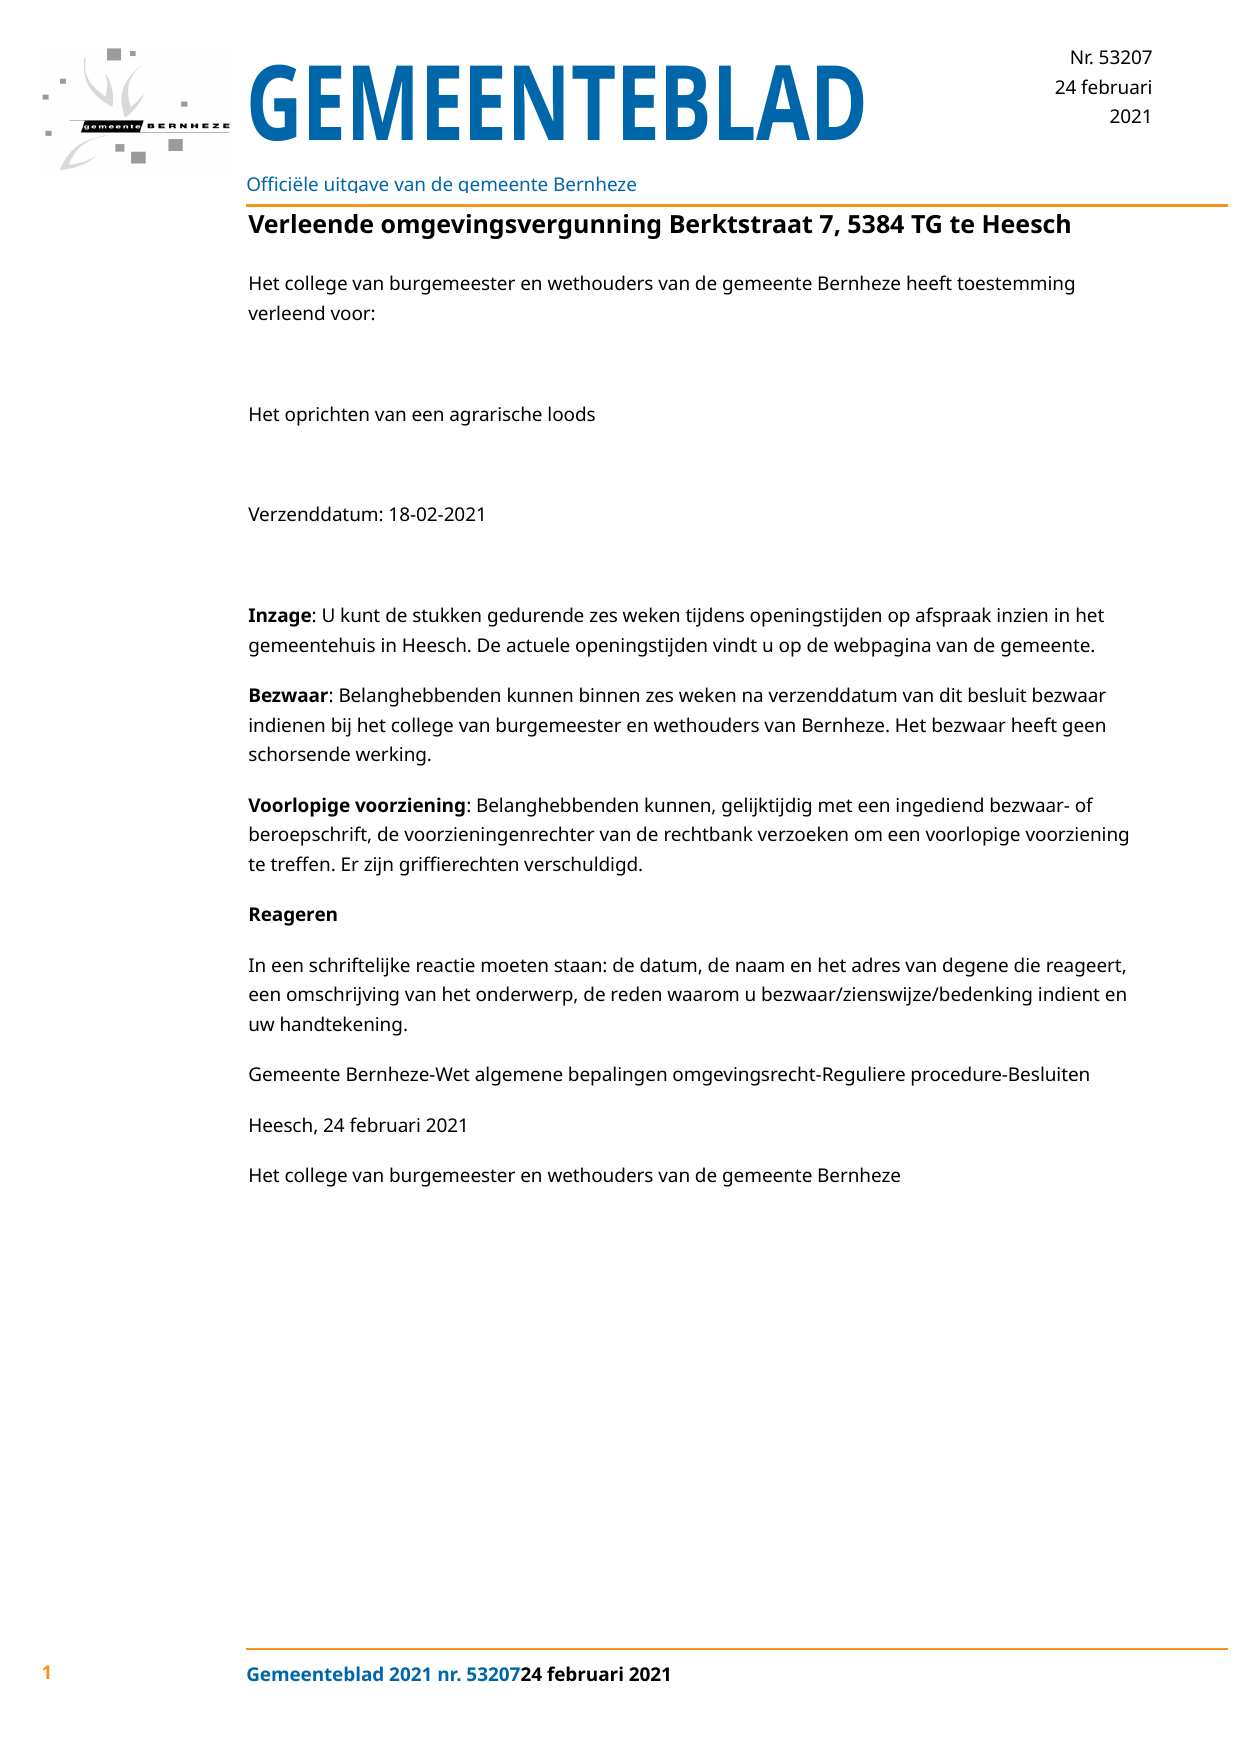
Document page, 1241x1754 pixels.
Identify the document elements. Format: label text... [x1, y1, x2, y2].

text Het college van burgemeester en wethouders van de gemeente Bernheze heeft toestemming verleend voor: [248, 270, 1152, 326]
text Voorlopige voorziening: Belanghebbenden kunnen, gelijktijdig met een ingediend bezwaar- of beroepschrift, de voorzieningenrechter van de rechtbank verzoeken om een voorlopige voorziening te treffen. Er zijn griffierechten verschuldigd. [248, 792, 1152, 877]
text Het college van burgemeester en wethouders van de gemeente Bernheze [248, 1162, 1152, 1188]
text Reageren [248, 902, 1152, 927]
text Heesch, 24 februari 2021 [248, 1112, 1152, 1138]
text Inzage: U kunt de stukken gedurende zes weken tijdens openingstijden op afspraak inzien in het gemeentehuis in Heesch. De actuele openingstijden vindt u op de webpagina van de gemeente. [248, 602, 1152, 658]
text In een schriftelijke reactie moeten staan: de datum, de naam en het adres van degene die reageert, een omschrijving van het onderwerp, de reden waarom u bezwaar/zienswijze/bedenking indient en uw handtekening. [248, 952, 1152, 1037]
picture [41, 47, 231, 172]
text Bezwaar: Belanghebbenden kunnen binnen zes weken na verzenddatum van dit besluit bezwaar indienen bij het college van burgemeester en wethouders van Bernheze. Het bezwaar heeft geen schorsende werking. [248, 682, 1152, 767]
text Gemeente Bernheze-Wet algemene bepalingen omgevingsrecht-Reguliere procedure-Besluiten [248, 1062, 1152, 1087]
text Verzenddatum: 18-02-2021 [248, 502, 1152, 527]
text Het oprichten van een agrarische loods [248, 401, 1152, 426]
text Verleende omgevingsvergunning Berktstraat 7, 5384 TG te Heesch [248, 207, 1152, 241]
